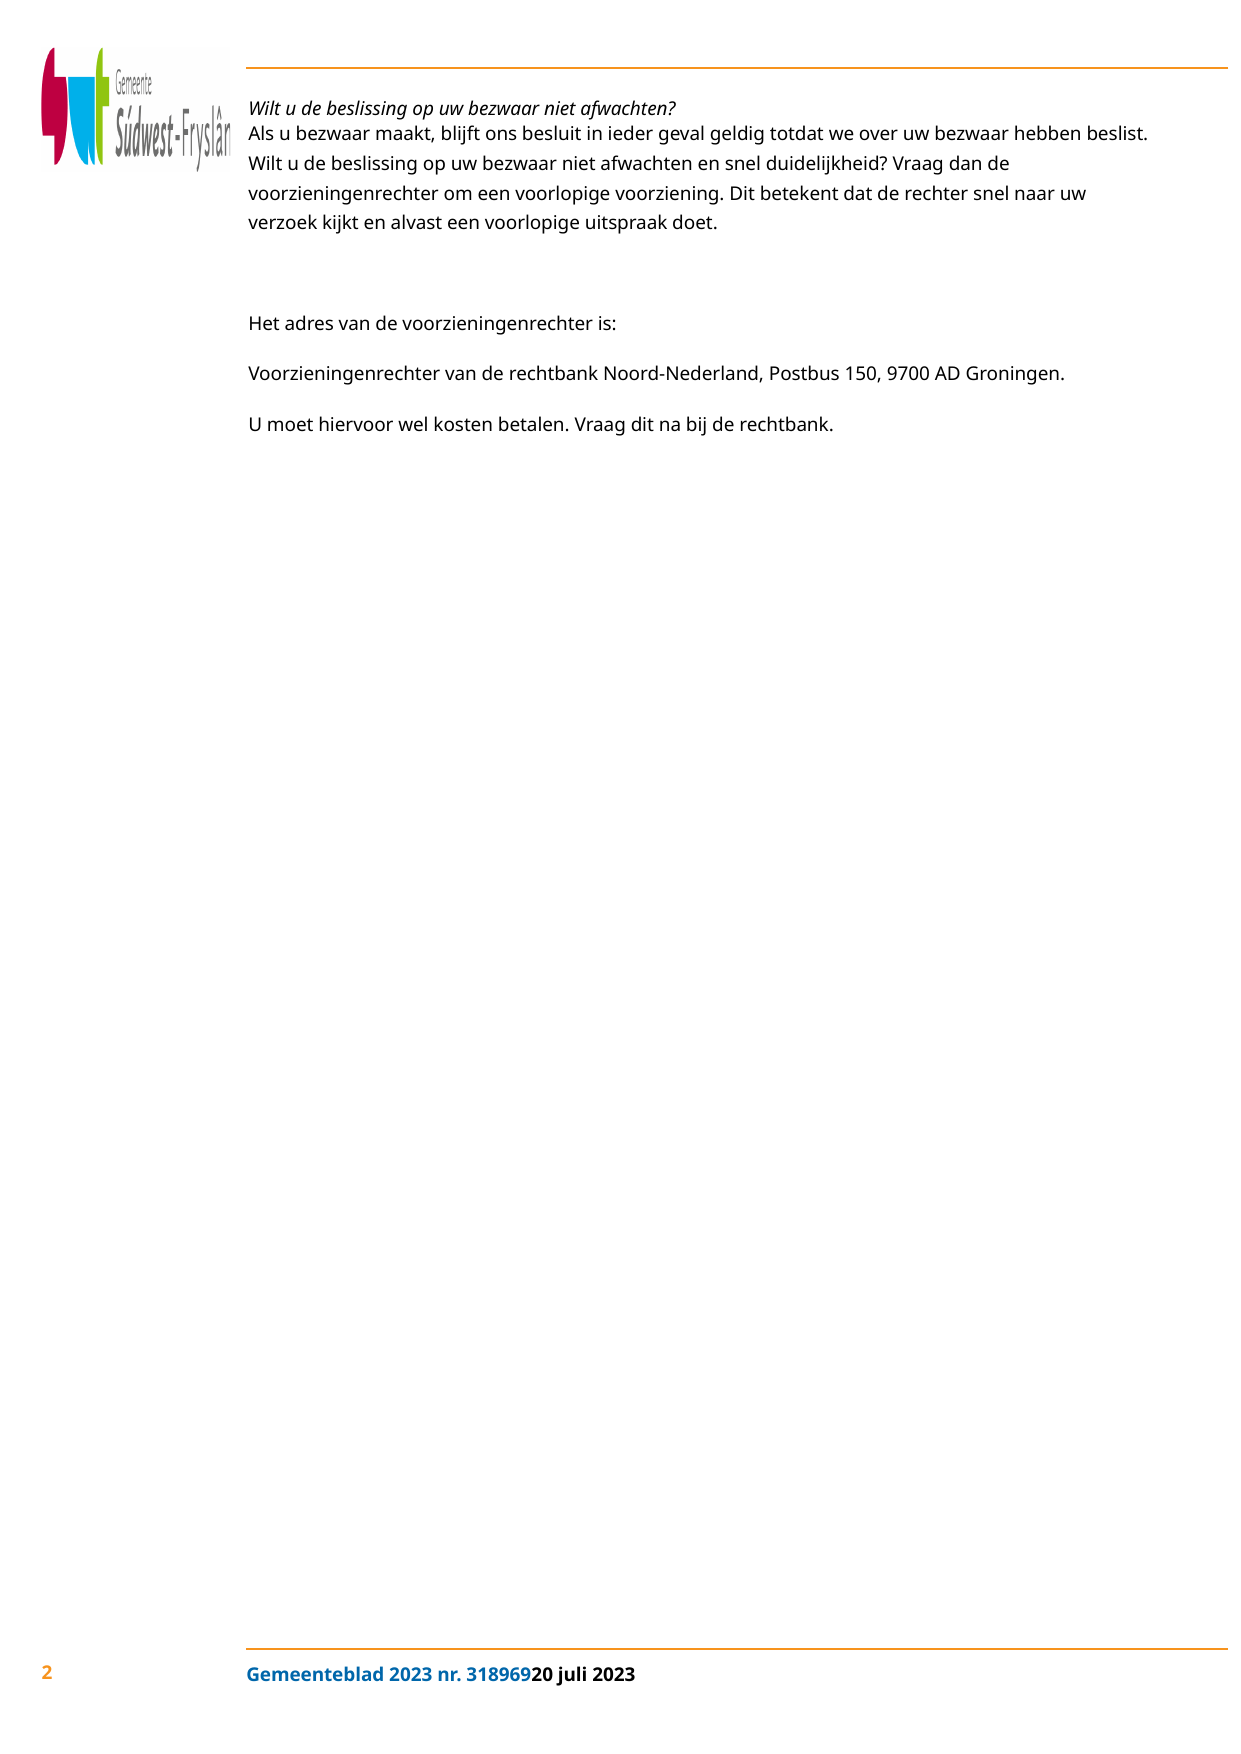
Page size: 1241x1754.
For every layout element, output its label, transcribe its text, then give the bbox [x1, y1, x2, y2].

text Als u bezwaar maakt, blijft ons besluit in ieder geval geldig totdat we over uw bezwaar hebben beslist. Wilt u de beslissing op uw bezwaar niet afwachten en snel duidelijkheid? Vraag dan de voorzieningenrechter om een voorlopige voorziening. Dit betekent dat de rechter snel naar uw verzoek kijkt en alvast een voorlopige uitspraak doet. [248, 121, 1152, 235]
text Wilt u de beslissing op uw bezwaar niet afwachten? [248, 95, 1152, 121]
text Voorzieningenrechter van de rechtbank Noord-Nederland, Postbus 150, 9700 AD Groningen. [248, 361, 1152, 386]
text Het adres van de voorzieningenrechter is: [248, 310, 1152, 336]
text U moet hiervoor wel kosten betalen. Vraag dit na bij de rechtbank. [248, 411, 1152, 437]
picture [41, 47, 231, 172]
